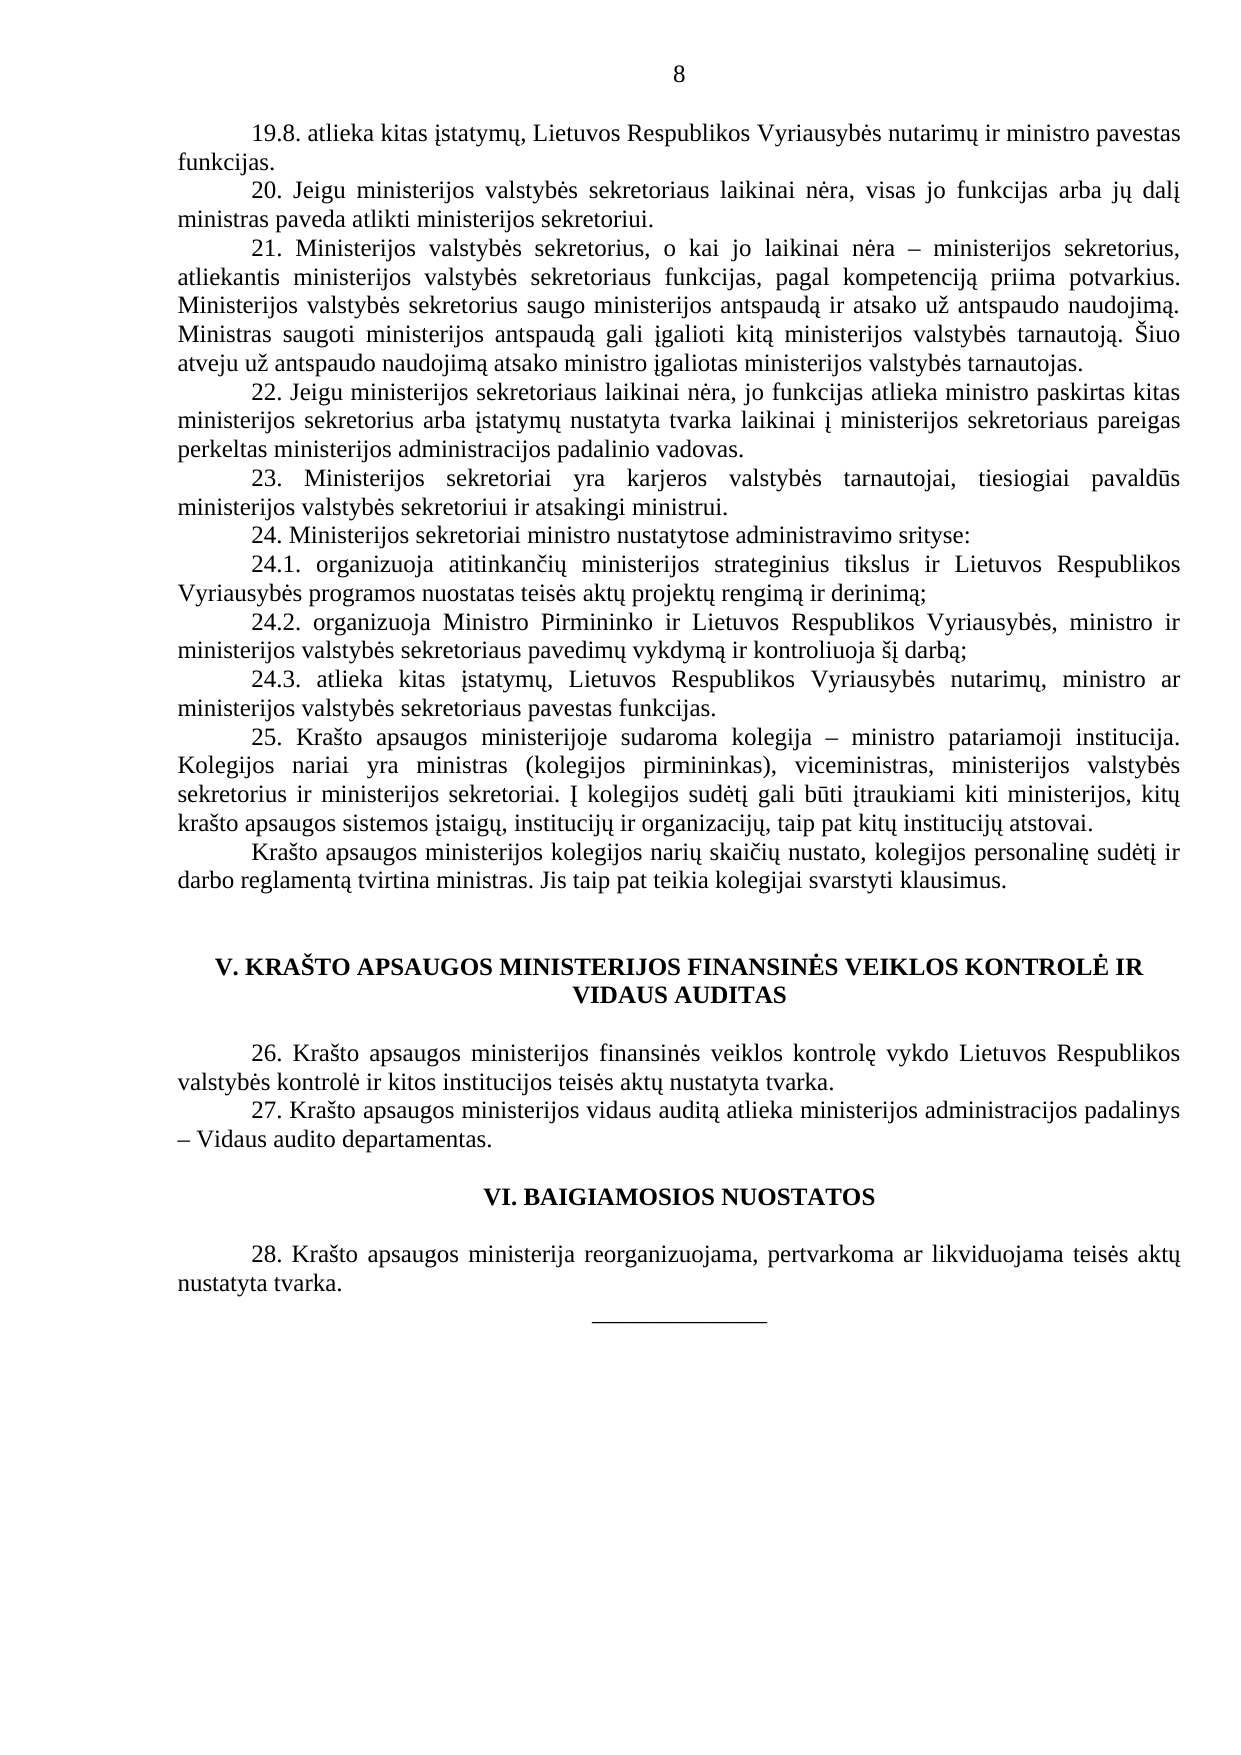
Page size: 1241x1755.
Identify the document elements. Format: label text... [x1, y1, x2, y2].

text 22. Jeigu ministerijos sekretoriaus laikinai nėra, jo funkcijas atlieka ministro paskirtas kitas ministerijos sekretorius arba įstatymų nustatyta tvarka laikinai į ministerijos sekretoriaus pareigas perkeltas ministerijos administracijos padalinio vadovas. [177, 377, 1181, 463]
text 19.8. atlieka kitas įstatymų, Lietuvos Respublikos Vyriausybės nutarimų ir ministro pavestas funkcijas. [177, 118, 1181, 176]
text 23. Ministerijos sekretoriai yra karjeros valstybės tarnautojai, tiesiogiai pavaldūs ministerijos valstybės sekretoriui ir atsakingi ministrui. [177, 463, 1181, 521]
text 26. Krašto apsaugos ministerijos finansinės veiklos kontrolę vykdo Lietuvos Respublikos valstybės kontrolė ir kitos institucijos teisės aktų nustatyta tvarka. [177, 1038, 1181, 1096]
text 21. Ministerijos valstybės sekretorius, o kai jo laikinai nėra – ministerijos sekretorius, atliekantis ministerijos valstybės sekretoriaus funkcijas, pagal kompetenciją priima potvarkius. Ministerijos valstybės sekretorius saugo ministerijos antspaudą ir atsako už antspaudo naudojimą. Ministras saugoti ministerijos antspaudą gali įgalioti kitą ministerijos valstybės tarnautoją. Šiuo atveju už antspaudo naudojimą atsako ministro įgaliotas ministerijos valstybės tarnautojas. [177, 233, 1181, 377]
text 24.1. organizuoja atitinkančių ministerijos strateginius tikslus ir Lietuvos Respublikos Vyriausybės programos nuostatas teisės aktų projektų rengimą ir derinimą; [177, 549, 1181, 607]
text VI. Baigiamosios nuostatos [177, 1182, 1181, 1211]
text ______________ [177, 1297, 1181, 1326]
text 24. Ministerijos sekretoriai ministro nustatytose administravimo srityse: [177, 521, 1181, 549]
text 20. Jeigu ministerijos valstybės sekretoriaus laikinai nėra, visas jo funkcijas arba jų dalį ministras paveda atlikti ministerijos sekretoriui. [177, 176, 1181, 233]
text 24.2. organizuoja Ministro Pirmininko ir Lietuvos Respublikos Vyriausybės, ministro ir ministerijos valstybės sekretoriaus pavedimų vykdymą ir kontroliuoja šį darbą; [177, 607, 1181, 664]
text 27. Krašto apsaugos ministerijos vidaus auditą atlieka ministerijos administracijos padalinys – Vidaus audito departamentas. [177, 1096, 1181, 1153]
text Krašto apsaugos ministerijos kolegijos narių skaičių nustato, kolegijos personalinę sudėtį ir darbo reglamentą tvirtina ministras. Jis taip pat teikia kolegijai svarstyti klausimus. [177, 837, 1181, 894]
text V. KRAŠTO APSAUGOS MINISTERIJOS Finansinės veiklos kontrolė ir vidaus auditas [177, 952, 1181, 1009]
text 24.3. atlieka kitas įstatymų, Lietuvos Respublikos Vyriausybės nutarimų, ministro ar ministerijos valstybės sekretoriaus pavestas funkcijas. [177, 664, 1181, 722]
text 25. Krašto apsaugos ministerijoje sudaroma kolegija – ministro patariamoji institucija. Kolegijos nariai yra ministras (kolegijos pirmininkas), viceministras, ministerijos valstybės sekretorius ir ministerijos sekretoriai. Į kolegijos sudėtį gali būti įtraukiami kiti ministerijos, kitų krašto apsaugos sistemos įstaigų, institucijų ir organizacijų, taip pat kitų institucijų atstovai. [177, 722, 1181, 837]
text 28. Krašto apsaugos ministerija reorganizuojama, pertvarkoma ar likviduojama teisės aktų nustatyta tvarka. [177, 1239, 1181, 1297]
